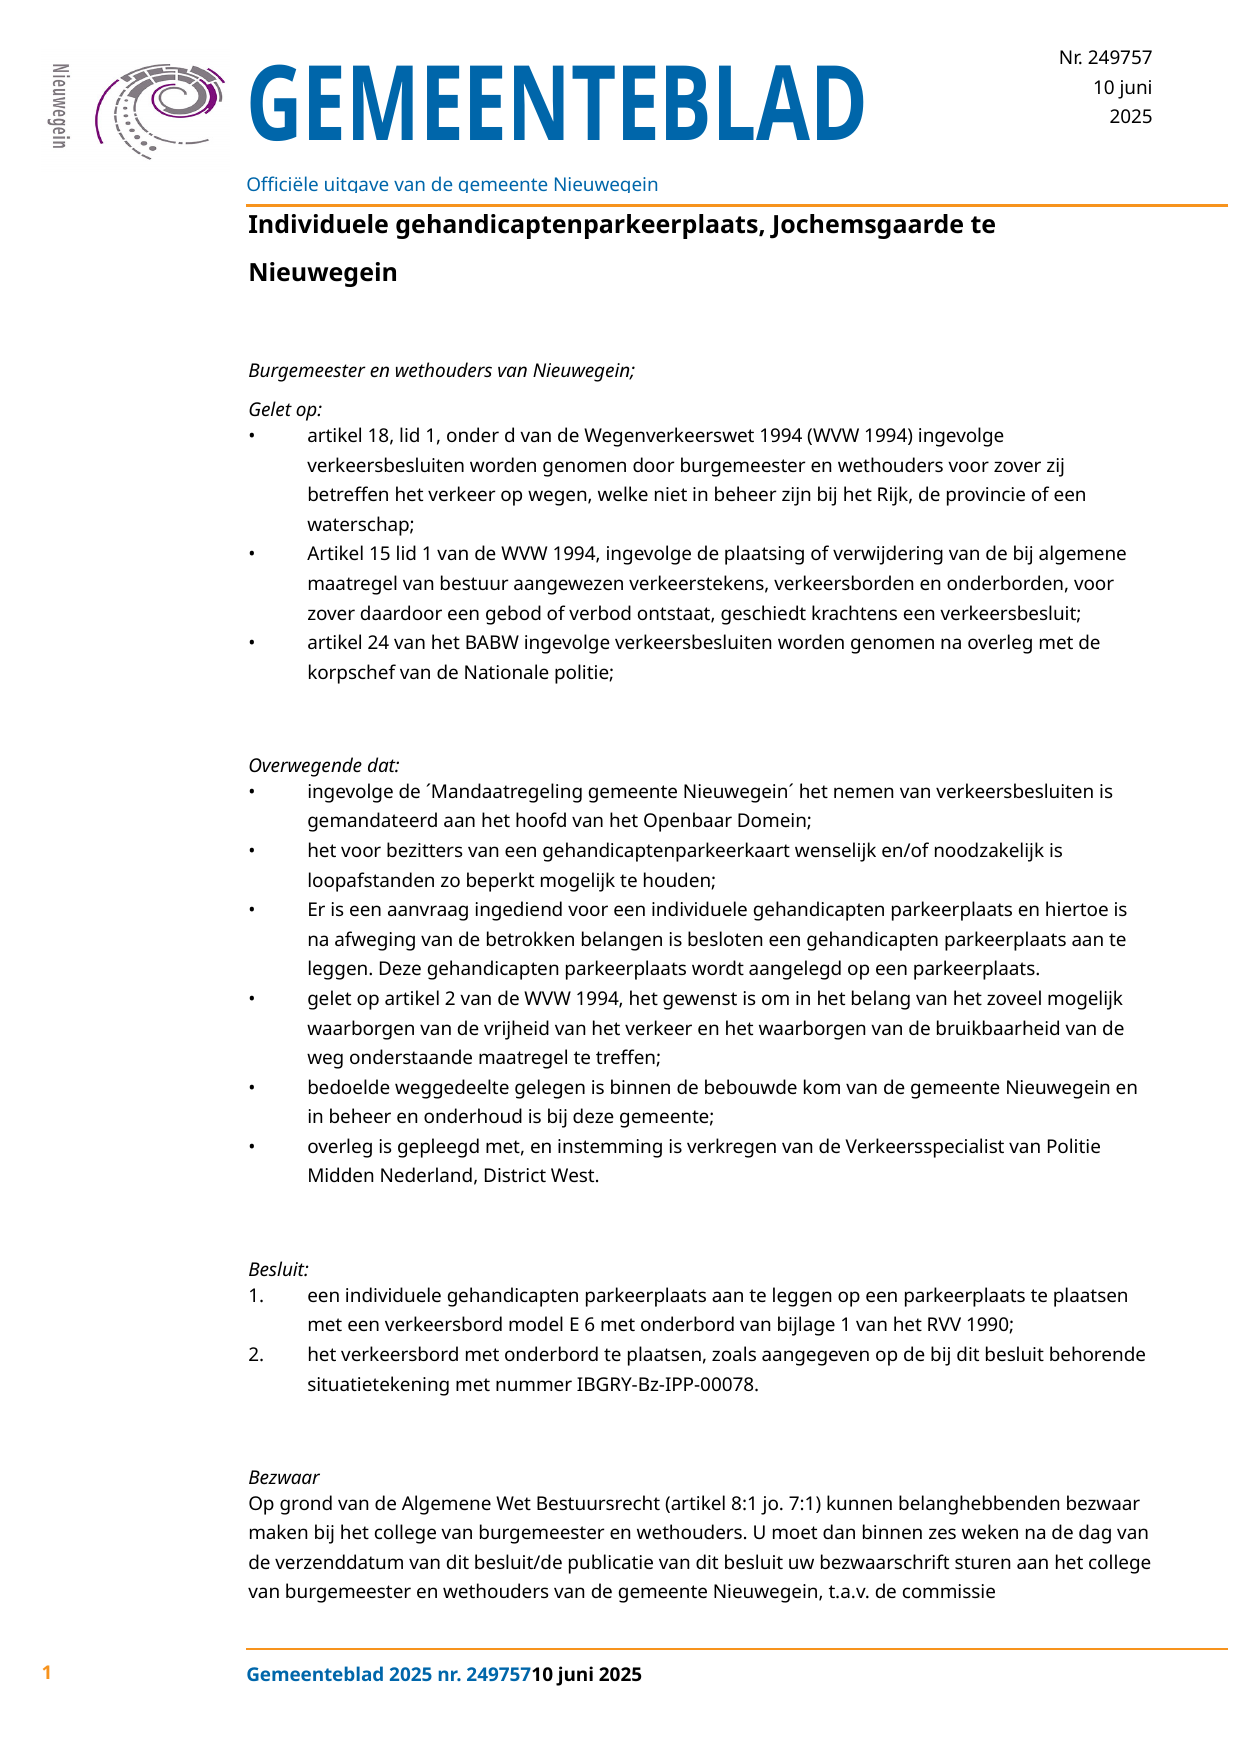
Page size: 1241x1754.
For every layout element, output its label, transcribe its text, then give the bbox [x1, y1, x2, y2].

text Overwegende dat: [248, 752, 1152, 778]
list overleg is gepleegd met, en instemming is verkregen van de Verkeersspecialist van Politie Midden Nederland, District West. [248, 1133, 1152, 1188]
list bedoelde weggedeelte gelegen is binnen de bebouwde kom van de gemeente Nieuwegein en in beheer en onderhoud is bij deze gemeente; [248, 1074, 1152, 1129]
text Besluit: [248, 1256, 1152, 1282]
list ingevolge de ´Mandaatregeling gemeente Nieuwegein´ het nemen van verkeersbesluiten is gemandateerd aan het hoofd van het Openbaar Domein; [248, 778, 1152, 833]
list een individuele gehandicapten parkeerplaats aan te leggen op een parkeerplaats te plaatsen met een verkeersbord model E 6 met onderbord van bijlage 1 van het RVV 1990; [248, 1282, 1152, 1337]
text Burgemeester en wethouders van Nieuwegein; [248, 357, 1152, 383]
list het verkeersbord met onderbord te plaatsen, zoals aangegeven op de bij dit besluit behorende situatietekening met nummer IBGRY-Bz-IPP-00078. [248, 1341, 1152, 1396]
list Artikel 15 lid 1 van de WVW 1994, ingevolge de plaatsing of verwijdering van de bij algemene maatregel van bestuur aangewezen verkeerstekens, verkeersborden en onderborden, voor zover daardoor een gebod of verbod ontstaat, geschiedt krachtens een verkeersbesluit; [248, 541, 1152, 625]
text Op grond van de Algemene Wet Bestuursrecht (artikel 8:1 jo. 7:1) kunnen belanghebbenden bezwaar maken bij het college van burgemeester en wethouders. U moet dan binnen zes weken na de dag van de verzenddatum van dit besluit/de publicatie van dit besluit uw bezwaarschrift sturen aan het college van burgemeester en wethouders van de gemeente Nieuwegein, t.a.v. de commissie [248, 1490, 1152, 1604]
picture [41, 47, 231, 172]
list gelet op artikel 2 van de WVW 1994, het gewenst is om in het belang van het zoveel mogelijk waarborgen van de vrijheid van het verkeer en het waarborgen van de bruikbaarheid van de weg onderstaande maatregel te treffen; [248, 985, 1152, 1070]
text Individuele gehandicaptenparkeerplaats, Jochemsgaarde te Nieuwegein [248, 207, 1152, 288]
list Er is een aanvraag ingediend voor een individuele gehandicapten parkeerplaats en hiertoe is na afweging van de betrokken belangen is besloten een gehandicapten parkeerplaats aan te leggen. Deze gehandicapten parkeerplaats wordt aangelegd op een parkeerplaats. [248, 896, 1152, 981]
list artikel 18, lid 1, onder d van de Wegenverkeerswet 1994 (WVW 1994) ingevolge verkeersbesluiten worden genomen door burgemeester en wethouders voor zover zij betreffen het verkeer op wegen, welke niet in beheer zijn bij het Rijk, de provincie of een waterschap; [248, 422, 1152, 537]
text Gelet op: [248, 396, 1152, 422]
text Bezwaar [248, 1464, 1152, 1490]
list artikel 24 van het BABW ingevolge verkeersbesluiten worden genomen na overleg met de korpschef van de Nationale politie; [248, 629, 1152, 684]
list het voor bezitters van een gehandicaptenparkeerkaart wenselijk en/of noodzakelijk is loopafstanden zo beperkt mogelijk te houden; [248, 837, 1152, 893]
